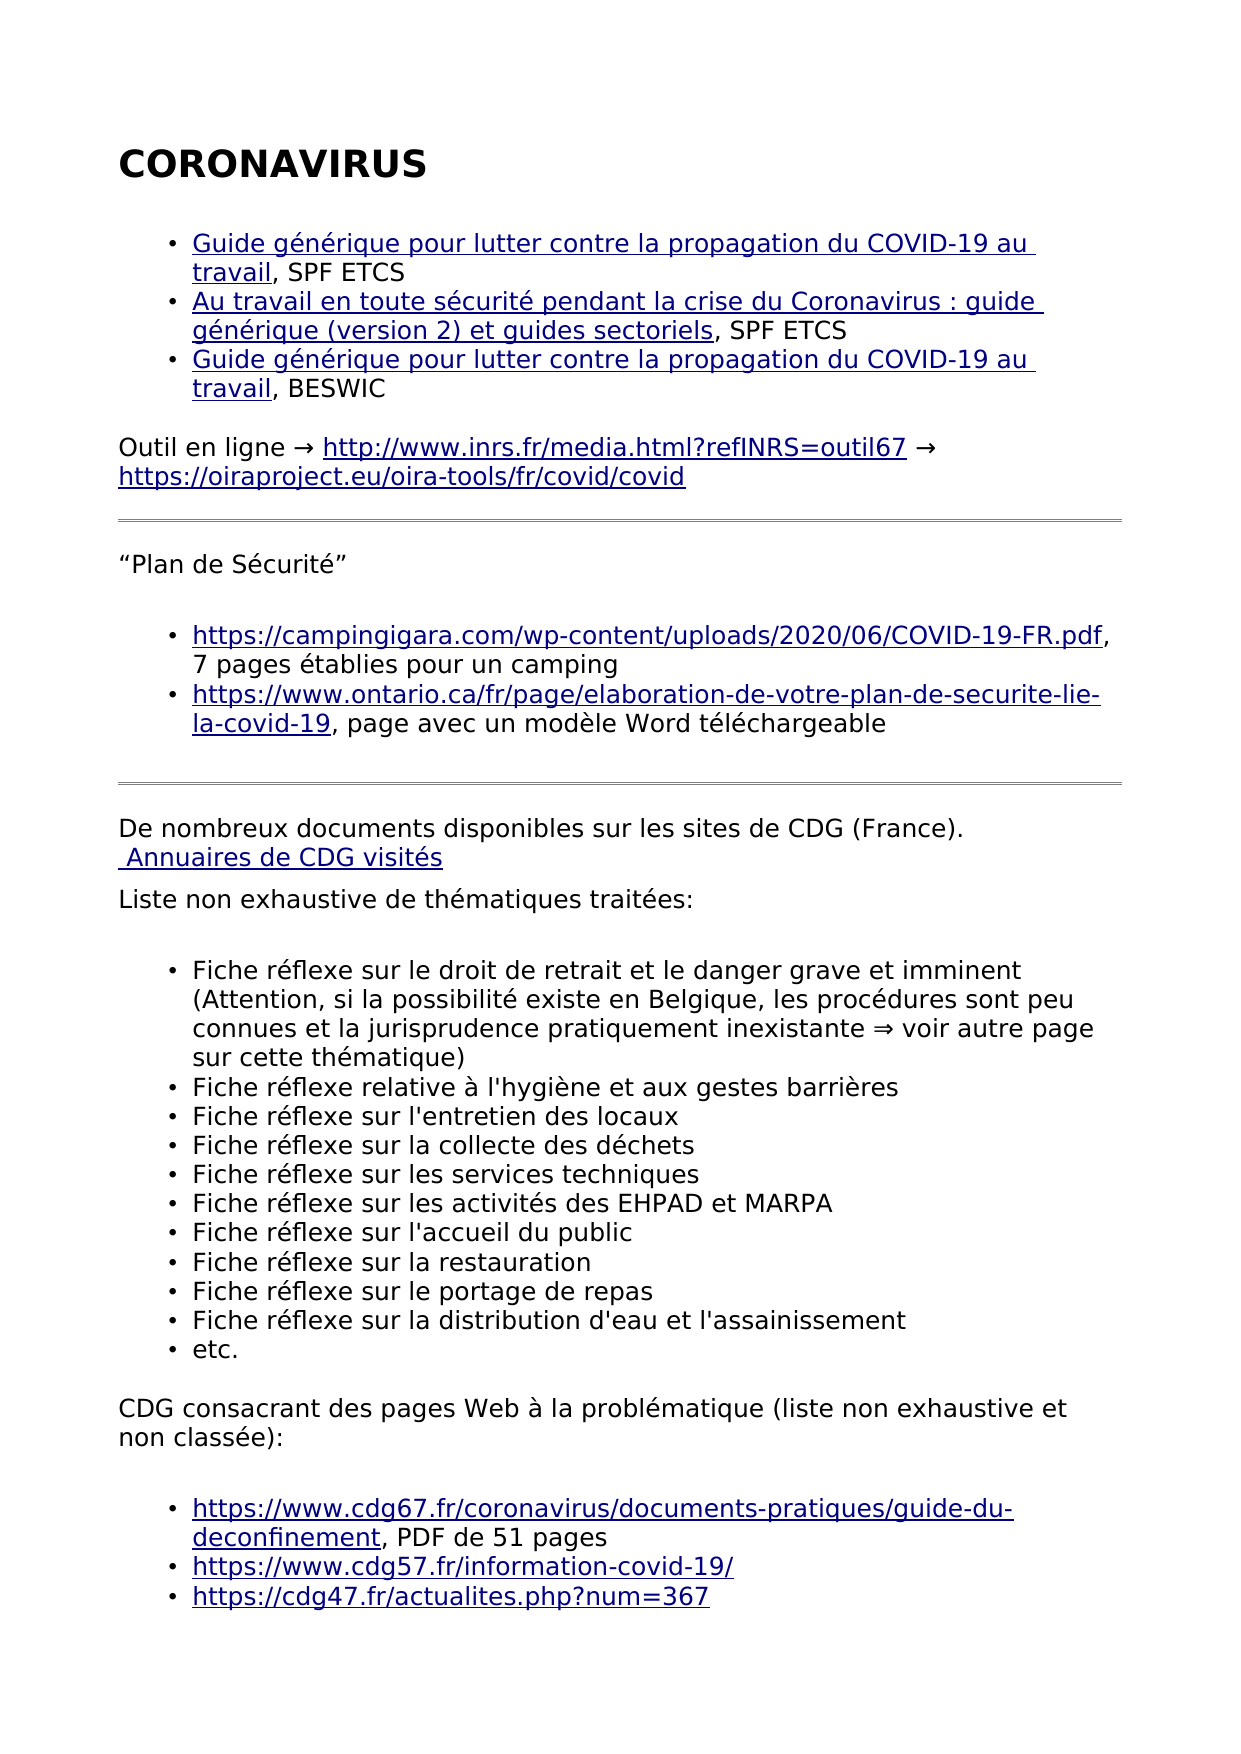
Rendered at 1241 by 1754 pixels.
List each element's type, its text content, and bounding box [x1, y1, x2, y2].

list Fiche réflexe sur l'entretien des locaux [177, 1102, 1122, 1131]
list Fiche réflexe relative à l'hygiène et aux gestes barrières [177, 1073, 1122, 1102]
list Guide générique pour lutter contre la propagation du COVID-19 au travail, BESWIC [177, 345, 1122, 404]
text Liste non exhaustive de thématiques traitées: [118, 885, 1122, 914]
list Fiche réflexe sur l'accueil du public [177, 1218, 1122, 1248]
list Guide générique pour lutter contre la propagation du COVID-19 au travail, SPF ETCS [177, 229, 1122, 287]
list https://campingigara.com/wp-content/uploads/2020/06/COVID-19-FR.pdf, 7 pages établies pour un camping [177, 622, 1122, 680]
text Outil en ligne → http://www.inrs.fr/media.html?refINRS=outil67 → https://oiraproject.eu/oira-tools/fr/covid/covid [118, 433, 1122, 492]
text CDG consacrant des pages Web à la problématique (liste non exhaustive et non classée): [118, 1394, 1122, 1452]
list https://www.cdg67.fr/coronavirus/documents-pratiques/guide-du-deconfinement, PDF de 51 pages [177, 1494, 1122, 1552]
list Au travail en toute sécurité pendant la crise du Coronavirus : guide générique (version 2) et guides sectoriels, SPF ETCS [177, 287, 1122, 345]
list Fiche réflexe sur le portage de repas [177, 1277, 1122, 1306]
list https://cdg47.fr/actualites.php?num=367 [177, 1582, 1122, 1611]
list Fiche réflexe sur les services techniques [177, 1160, 1122, 1189]
list https://www.ontario.ca/fr/page/elaboration-de-votre-plan-de-securite-lie-la-covid-19, page avec un modèle Word téléchargeable [177, 680, 1122, 738]
subtitle CORONAVIRUS [118, 143, 1122, 187]
text De nombreux documents disponibles sur les sites de CDG (France). Annuaires de CDG visités [118, 814, 1122, 872]
text “Plan de Sécurité” [118, 550, 1122, 579]
list Fiche réflexe sur le droit de retrait et le danger grave et imminent (Attention, si la possibilité existe en Belgique, les procédures sont peu connues et la jurisprudence pratiquement inexistante ⇒ voir autre page sur cette thématique) [177, 956, 1122, 1073]
list Fiche réflexe sur la restauration [177, 1248, 1122, 1277]
list Fiche réflexe sur les activités des EHPAD et MARPA [177, 1189, 1122, 1218]
list https://www.cdg57.fr/information-covid-19/ [177, 1552, 1122, 1582]
list etc. [177, 1335, 1122, 1364]
list Fiche réflexe sur la distribution d'eau et l'assainissement [177, 1306, 1122, 1335]
list Fiche réflexe sur la collecte des déchets [177, 1131, 1122, 1160]
